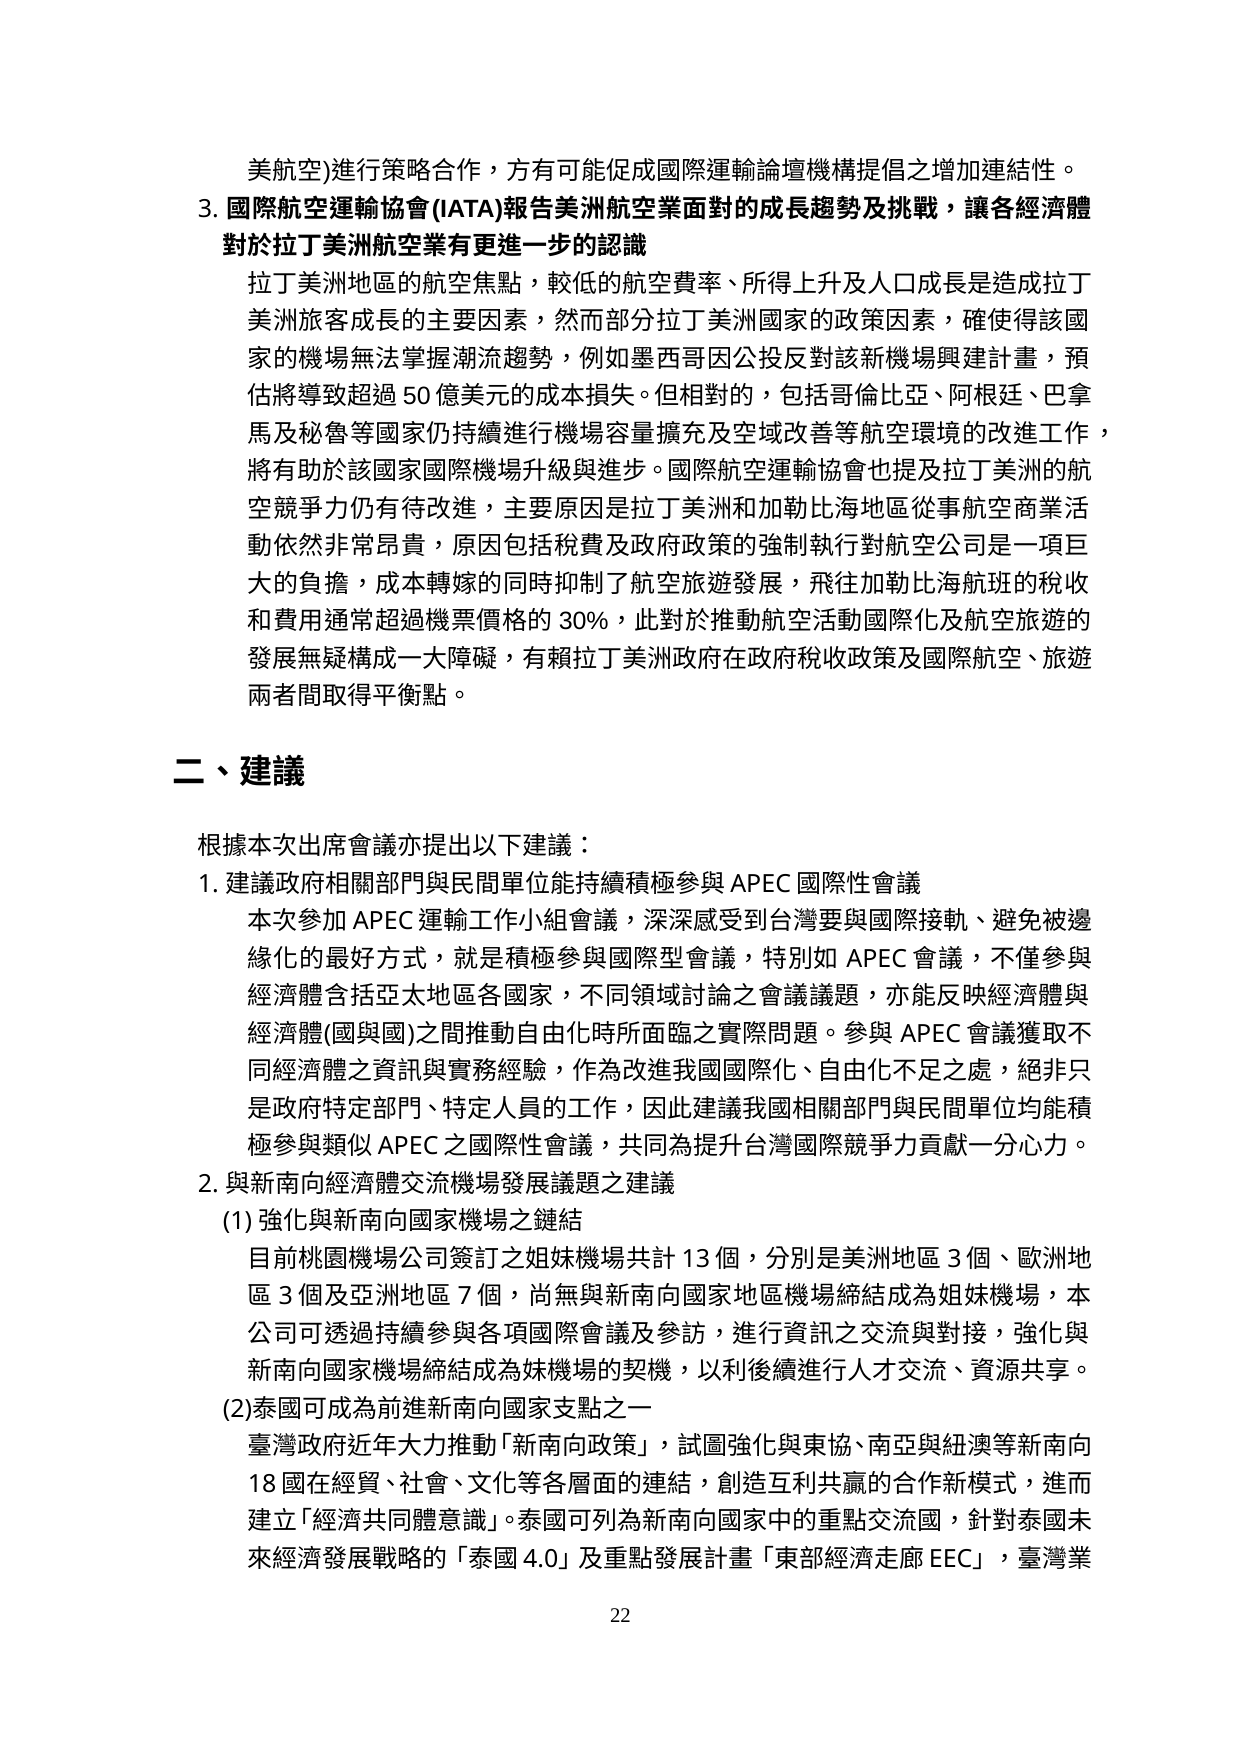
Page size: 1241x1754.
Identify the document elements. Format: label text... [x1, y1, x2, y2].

text 根據本次出席會議亦提出以下建議： [148, 825, 1092, 862]
text (2)泰國可成為前進新南向國家支點之一 [223, 1387, 1092, 1425]
text 二、建議 [173, 731, 1092, 806]
text 美航空)進行策略合作，方有可能促成國際運輸論壇機構提倡之增加連結性。 [248, 150, 1092, 187]
text 2. 與新南向經濟體交流機場發展議題之建議 [198, 1162, 1092, 1200]
text 本次參加APEC運輸工作小組會議，深深感受到台灣要與國際接軌、避免被邊緣化的最好方式，就是積極參與國際型會議，特別如APEC會議，不僅參與經濟體含括亞太地區各國家，不同領域討論之會議議題，亦能反映經濟體與經濟體(國與國)之間推動自由化時所面臨之實際問題。參與APEC會議獲取不同經濟體之資訊與實務經驗，作為改進我國國際化、自由化不足之處，絕非只是政府特定部門、特定人員的工作，因此建議我國相關部門與民間單位均能積極參與類似APEC之國際性會議，共同為提升台灣國際競爭力貢獻一分心力。 [248, 900, 1092, 1162]
text 3. 國際航空運輸協會(IATA)報告美洲航空業面對的成長趨勢及挑戰，讓各經濟體對於拉丁美洲航空業有更進一步的認識 [198, 187, 1092, 262]
text 目前桃園機場公司簽訂之姐妹機場共計13個，分別是美洲地區3個、歐洲地區3個及亞洲地區7個，尚無與新南向國家地區機場締結成為姐妹機場，本公司可透過持續參與各項國際會議及參訪，進行資訊之交流與對接，強化與新南向國家機場締結成為妹機場的契機，以利後續進行人才交流、資源共享。 [248, 1237, 1092, 1387]
text 拉丁美洲地區的航空焦點，較低的航空費率、所得上升及人口成長是造成拉丁美洲旅客成長的主要因素，然而部分拉丁美洲國家的政策因素，確使得該國家的機場無法掌握潮流趨勢，例如墨西哥因公投反對該新機場興建計畫，預估將導致超過50億美元的成本損失。但相對的，包括哥倫比亞、阿根廷、巴拿馬及秘魯等國家仍持續進行機場容量擴充及空域改善等航空環境的改進工作，將有助於該國家國際機場升級與進步。國際航空運輸協會也提及拉丁美洲的航空競爭力仍有待改進，主要原因是拉丁美洲和加勒比海地區從事航空商業活動依然非常昂貴，原因包括稅費及政府政策的強制執行對航空公司是一項巨大的負擔，成本轉嫁的同時抑制了航空旅遊發展，飛往加勒比海航班的稅收和費用通常超過機票價格的30%，此對於推動航空活動國際化及航空旅遊的發展無疑構成一大障礙，有賴拉丁美洲政府在政府稅收政策及國際航空、旅遊兩者間取得平衡點。 [248, 262, 1092, 712]
text (1) 強化與新南向國家機場之鏈結 [223, 1200, 1092, 1237]
text 臺灣政府近年大力推動「新南向政策」，試圖強化與東協、南亞與紐澳等新南向18國在經貿、社會、文化等各層面的連結，創造互利共贏的合作新模式，進而建立「經濟共同體意識」。泰國可列為新南向國家中的重點交流國，針對泰國未來經濟發展戰略的「泰國4.0」及重點發展計畫「東部經濟走廊EEC」，臺灣業 [248, 1425, 1092, 1575]
text 1. 建議政府相關部門與民間單位能持續積極參與APEC國際性會議 [198, 862, 1092, 900]
